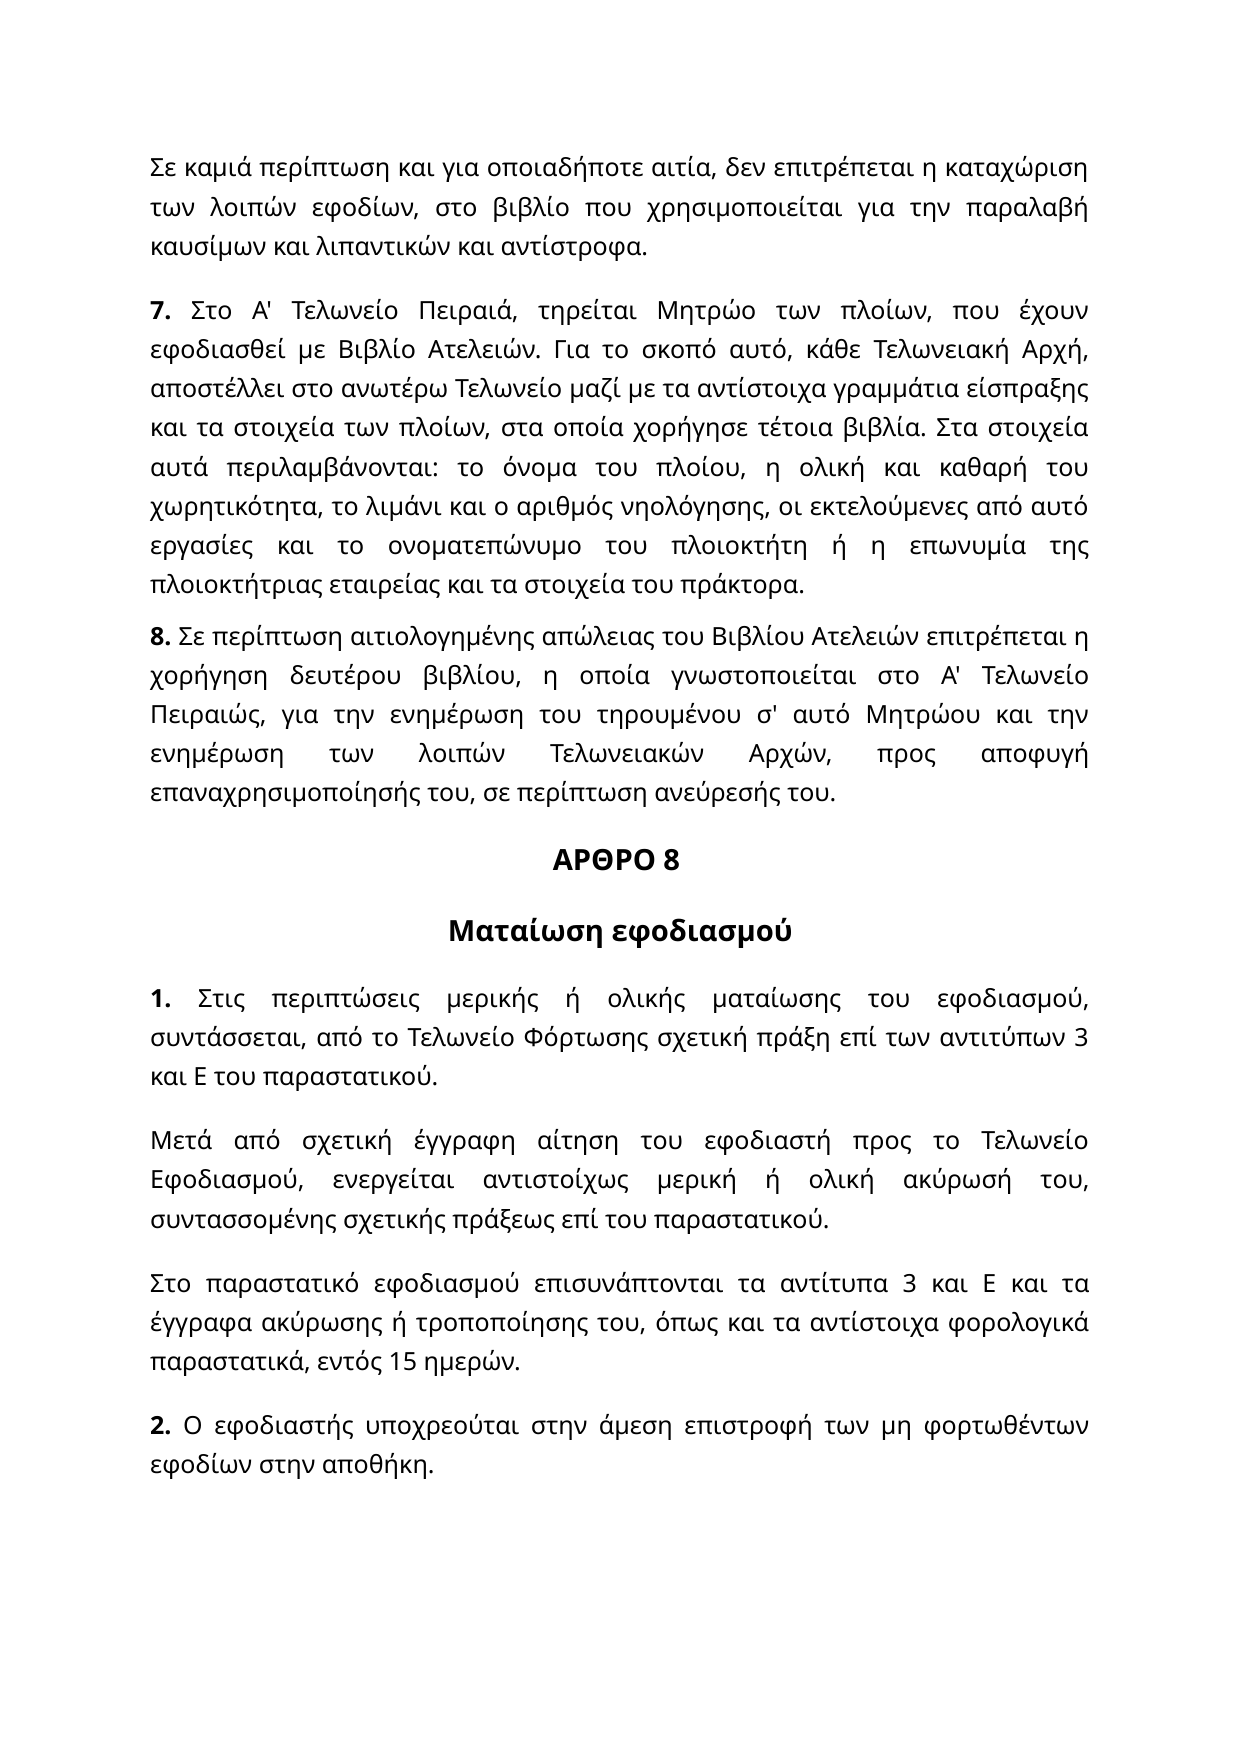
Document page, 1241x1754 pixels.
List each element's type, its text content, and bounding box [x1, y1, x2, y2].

text 1. Στις περιπτώσεις μερικής ή ολικής ματαίωσης του εφοδιασμού, συντάσσεται, από το Τελωνείο Φόρτωσης σχετική πράξη επί των αντιτύπων 3 και Ε του παραστατικού. [150, 980, 1090, 1093]
text 7. Στο Α' Τελωνείο Πειραιά, τηρείται Μητρώο των πλοίων, που έχουν εφοδιασθεί με Βιβλίο Ατελειών. Για το σκοπό αυτό, κάθε Τελωνειακή Αρχή, αποστέλλει στο ανωτέρω Τελωνείο μαζί με τα αντίστοιχα γραμμάτια είσπραξης και τα στοιχεία των πλοίων, στα οποία χορήγησε τέτοια βιβλία. Στα στοιχεία αυτά περιλαμβάνονται: το όνομα του πλοίου, η ολική και καθαρή του χωρητικότητα, το λιμάνι και ο αριθμός νηολόγησης, οι εκτελούμενες από αυτό εργασίες και το ονοματεπώνυμο του πλοιοκτήτη ή η επωνυμία της πλοιοκτήτριας εταιρείας και τα στοιχεία του πράκτορα. [150, 292, 1090, 601]
text 8. Σε περίπτωση αιτιολογημένης απώλειας του Βιβλίου Ατελειών επιτρέπεται η χορήγηση δευτέρου βιβλίου, η οποία γνωστοποιείται στο Α' Τελωνείο Πειραιώς, για την ενημέρωση του τηρουμένου σ' αυτό Μητρώου και την ενημέρωση των λοιπών Τελωνειακών Αρχών, προς αποφυγή επαναχρησιμοποίησής του, σε περίπτωση ανεύρεσής του. [150, 618, 1090, 809]
text 2. Ο εφοδιαστής υποχρεούται στην άμεση επιστροφή των μη φορτωθέντων εφοδίων στην αποθήκη. [150, 1408, 1090, 1481]
text Σε καμιά περίπτωση και για οποιαδήποτε αιτία, δεν επιτρέπεται η καταχώριση των λοιπών εφοδίων, στο βιβλίο που χρησιμοποιείται για την παραλαβή καυσίμων και λιπαντικών και αντίστροφα. [150, 150, 1090, 262]
text Μετά από σχετική έγγραφη αίτηση του εφοδιαστή προς το Τελωνείο Εφοδιασμού, ενεργείται αντιστοίχως μερική ή ολική ακύρωσή του, συντασσομένης σχετικής πράξεως επί του παραστατικού. [150, 1123, 1090, 1235]
text Στο παραστατικό εφοδιασμού επισυνάπτονται τα αντίτυπα 3 και Ε και τα έγγραφα ακύρωσης ή τροποποίησης του, όπως και τα αντίστοιχα φορολογικά παραστατικά, εντός 15 ημερών. [150, 1265, 1090, 1378]
subtitle ΑΡΘΡΟ 8 [150, 839, 1090, 879]
subtitle Ματαίωση εφοδιασμού [150, 910, 1090, 949]
